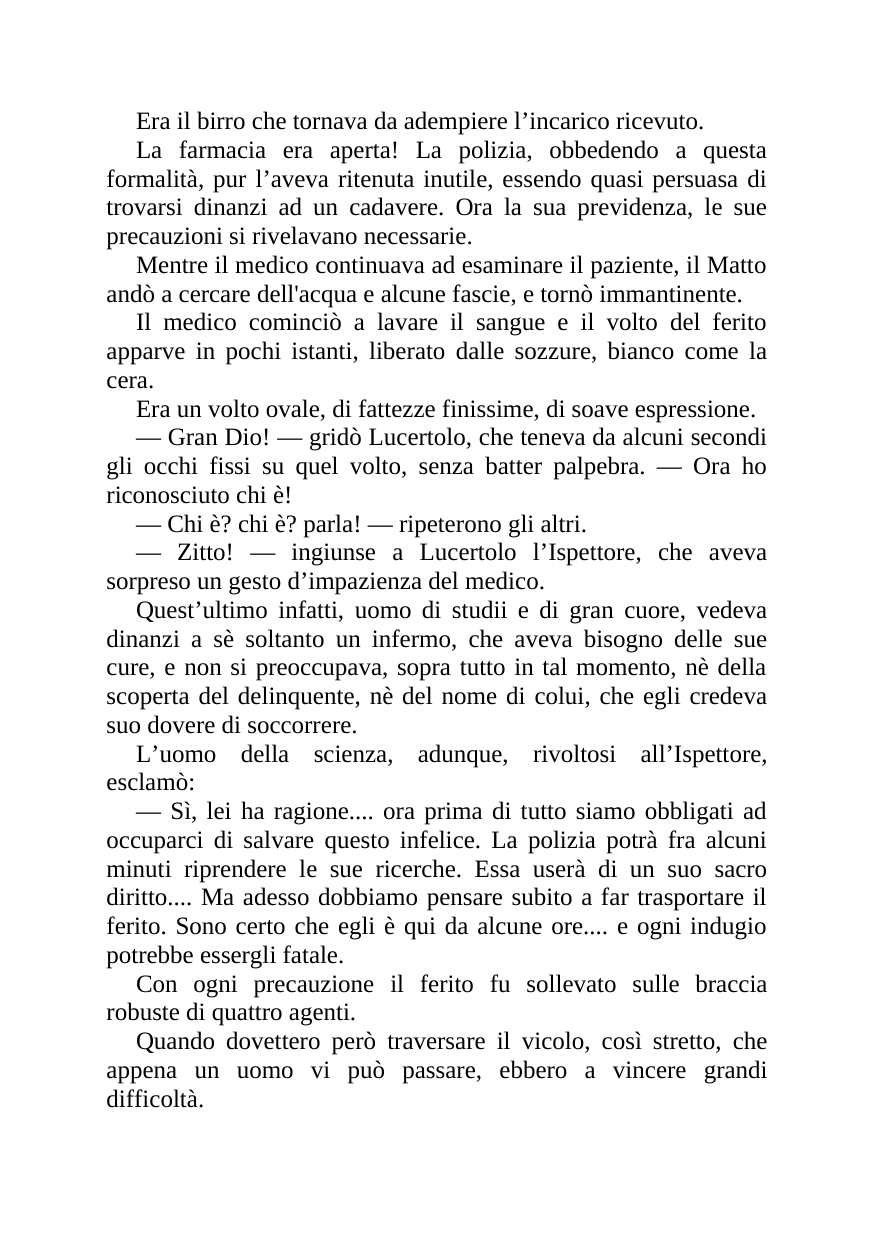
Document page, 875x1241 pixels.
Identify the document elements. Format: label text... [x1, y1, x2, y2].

text Era il birro che tornava da adempiere l’incarico ricevuto. [106, 106, 768, 135]
text Quest’ultimo infatti, uomo di studii e di gran cuore, vedeva dinanzi a sè soltanto un infermo, che aveva bisogno delle sue cure, e non si preoccupava, sopra tutto in tal momento, nè della scoperta del delinquente, nè del nome di colui, che egli credeva suo dovere di soccorrere. [106, 595, 768, 739]
text Con ogni precauzione il ferito fu sollevato sulle braccia robuste di quattro agenti. [106, 969, 768, 1026]
text L’uomo della scienza, adunque, rivoltosi all’Ispettore, esclamò: [106, 739, 768, 796]
text Il medico cominciò a lavare il sangue e il volto del ferito apparve in pochi istanti, liberato dalle sozzure, bianco come la cera. [106, 307, 768, 394]
text Era un volto ovale, di fattezze finissime, di soave espressione. [106, 394, 768, 422]
text — Gran Dio! — gridò Lucertolo, che teneva da alcuni secondi gli occhi fissi su quel volto, senza batter palpebra. — Ora ho riconosciuto chi è! [106, 422, 768, 509]
text La farmacia era aperta! La polizia, obbedendo a questa formalità, pur l’aveva ritenuta inutile, essendo quasi persuasa di trovarsi dinanzi ad un cadavere. Ora la sua previdenza, le sue precauzioni si rivelavano necessarie. [106, 135, 768, 250]
text Mentre il medico continuava ad esaminare il paziente, il Matto andò a cercare dell'acqua e alcune fascie, e tornò immantinente. [106, 250, 768, 307]
text — Zitto! — ingiunse a Lucertolo l’Ispettore, che aveva sorpreso un gesto d’impazienza del medico. [106, 537, 768, 595]
text — Chi è? chi è? parla! — ripeterono gli altri. [106, 509, 768, 537]
text — Sì, lei ha ragione.... ora prima di tutto siamo obbligati ad occuparci di salvare questo infelice. La polizia potrà fra alcuni minuti riprendere le sue ricerche. Essa userà di un suo sacro diritto.... Ma adesso dobbiamo pensare subito a far trasportare il ferito. Sono certo che egli è qui da alcune ore.... e ogni indugio potrebbe essergli fatale. [106, 796, 768, 969]
text Quando dovettero però traversare il vicolo, così stretto, che appena un uomo vi può passare, ebbero a vincere grandi difficoltà. [106, 1026, 768, 1112]
